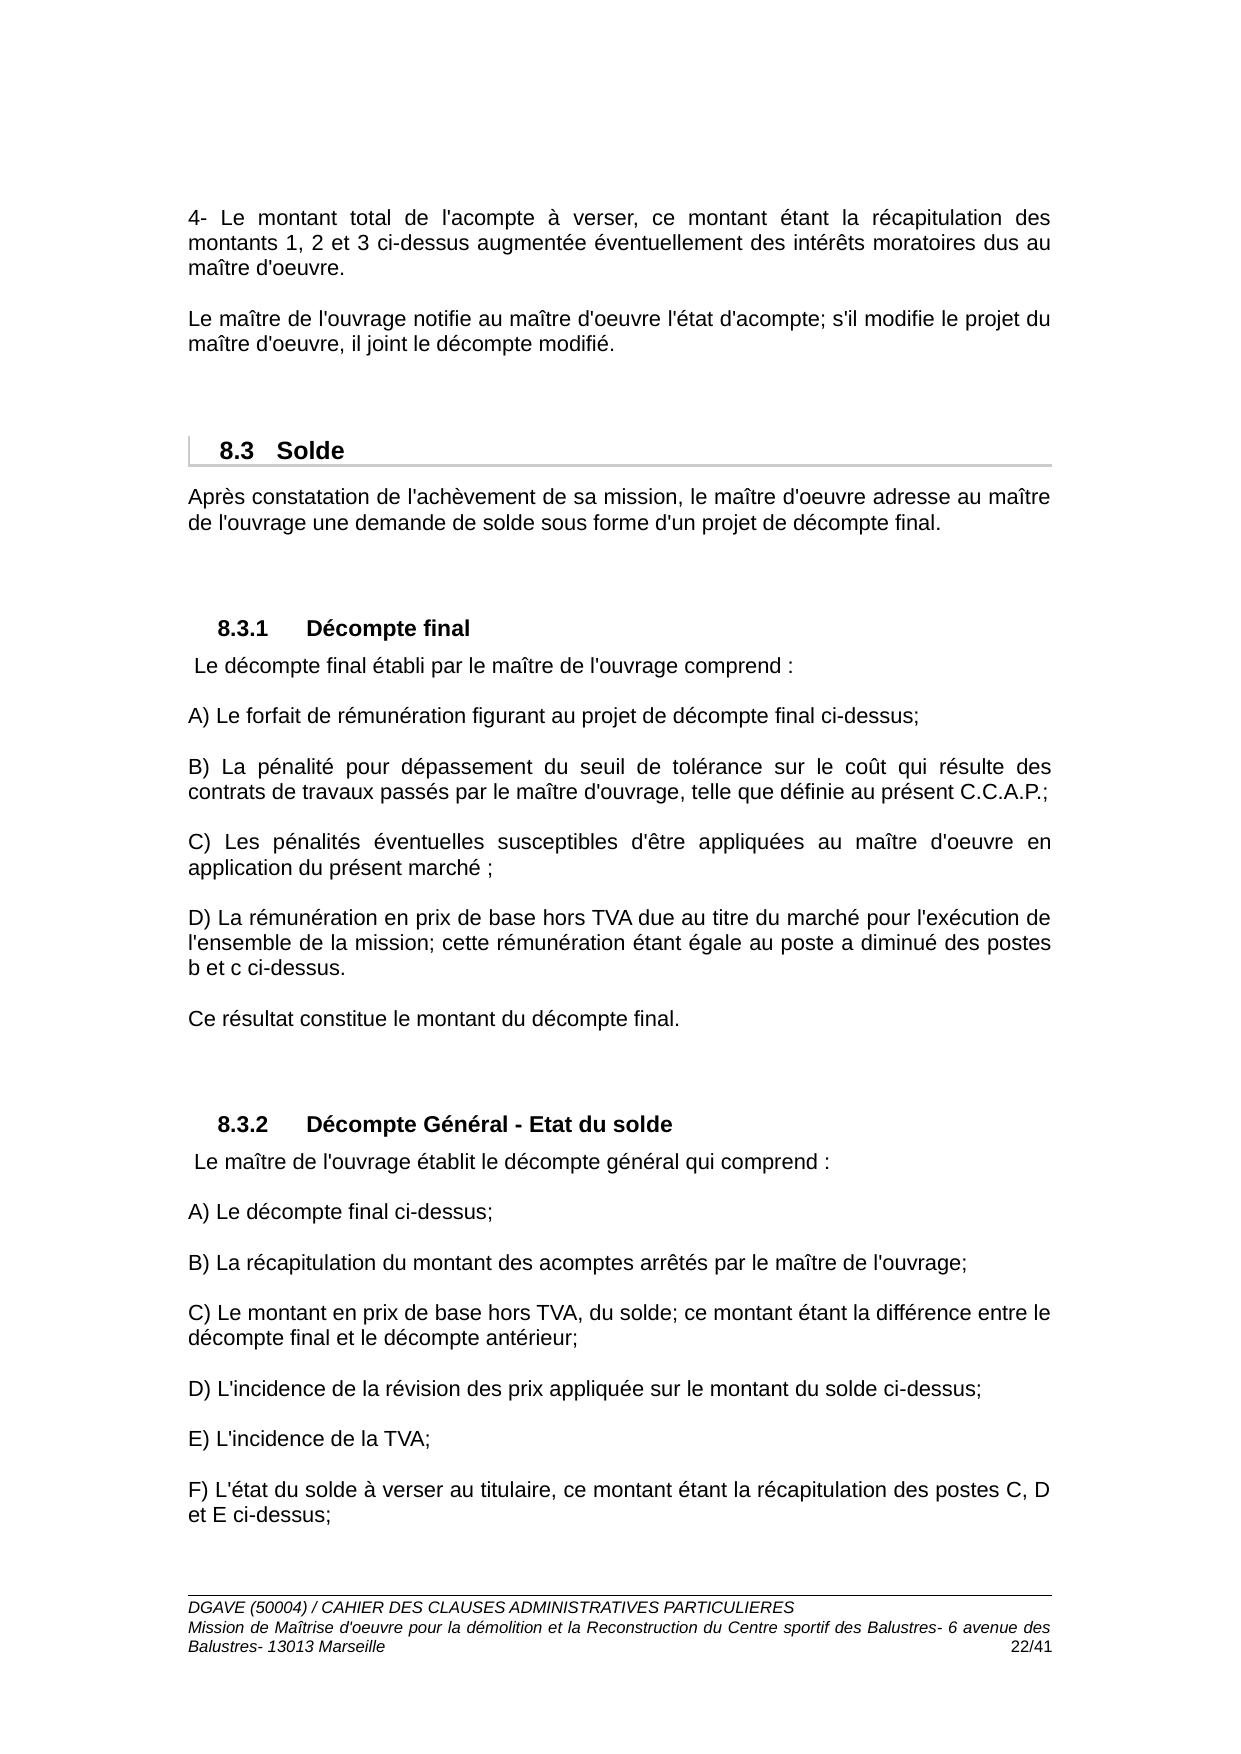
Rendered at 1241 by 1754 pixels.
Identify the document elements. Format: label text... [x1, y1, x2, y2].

text Le décompte final établi par le maître de l'ouvrage comprend : [188, 653, 1052, 678]
text Le maître de l'ouvrage notifie au maître d'oeuvre l'état d'acompte; s'il modifie le projet du maître d'oeuvre, il joint le décompte modifié. [188, 305, 1052, 356]
text D) L'incidence de la révision des prix appliquée sur le montant du solde ci-dessus; [188, 1376, 1052, 1401]
text B) La récapitulation du montant des acomptes arrêtés par le maître de l'ouvrage; [188, 1250, 1052, 1275]
text F) L'état du solde à verser au titulaire, ce montant étant la récapitulation des postes C, D et E ci-dessus; [188, 1477, 1052, 1527]
text E) L'incidence de la TVA; [188, 1426, 1052, 1451]
text Ce résultat constitue le montant du décompte final. [188, 1006, 1052, 1031]
text C) Le montant en prix de base hors TVA, du solde; ce montant étant la différence entre le décompte final et le décompte antérieur; [188, 1300, 1052, 1351]
text 4- Le montant total de l'acompte à verser, ce montant étant la récapitulation des montants 1, 2 et 3 ci-dessus augmentée éventuellement des intérêts moratoires dus au maître d'oeuvre. [188, 204, 1052, 280]
text A) Le forfait de rémunération figurant au projet de décompte final ci-dessus; [188, 703, 1052, 728]
text D) La rémunération en prix de base hors TVA due au titre du marché pour l'exécution de l'ensemble de la mission; cette rémunération étant égale au poste a diminué des postes b et c ci-dessus. [188, 905, 1052, 980]
text Le maître de l'ouvrage établit le décompte général qui comprend : [188, 1149, 1052, 1174]
subtitle Décompte Général - Etat du solde [188, 1111, 1052, 1137]
text A) Le décompte final ci-dessus; [188, 1199, 1052, 1224]
text Après constatation de l'achèvement de sa mission, le maître d'oeuvre adresse au maître de l'ouvrage une demande de solde sous forme d'un projet de décompte final. [188, 484, 1052, 535]
text C) Les pénalités éventuelles susceptibles d'être appliquées au maître d'oeuvre en application du présent marché ; [188, 829, 1052, 879]
subtitle Solde [190, 436, 1052, 464]
subtitle Décompte final [188, 614, 1052, 641]
text B) La pénalité pour dépassement du seuil de tolérance sur le coût qui résulte des contrats de travaux passés par le maître d'ouvrage, telle que définie au présent C.C.A.P.; [188, 753, 1052, 804]
